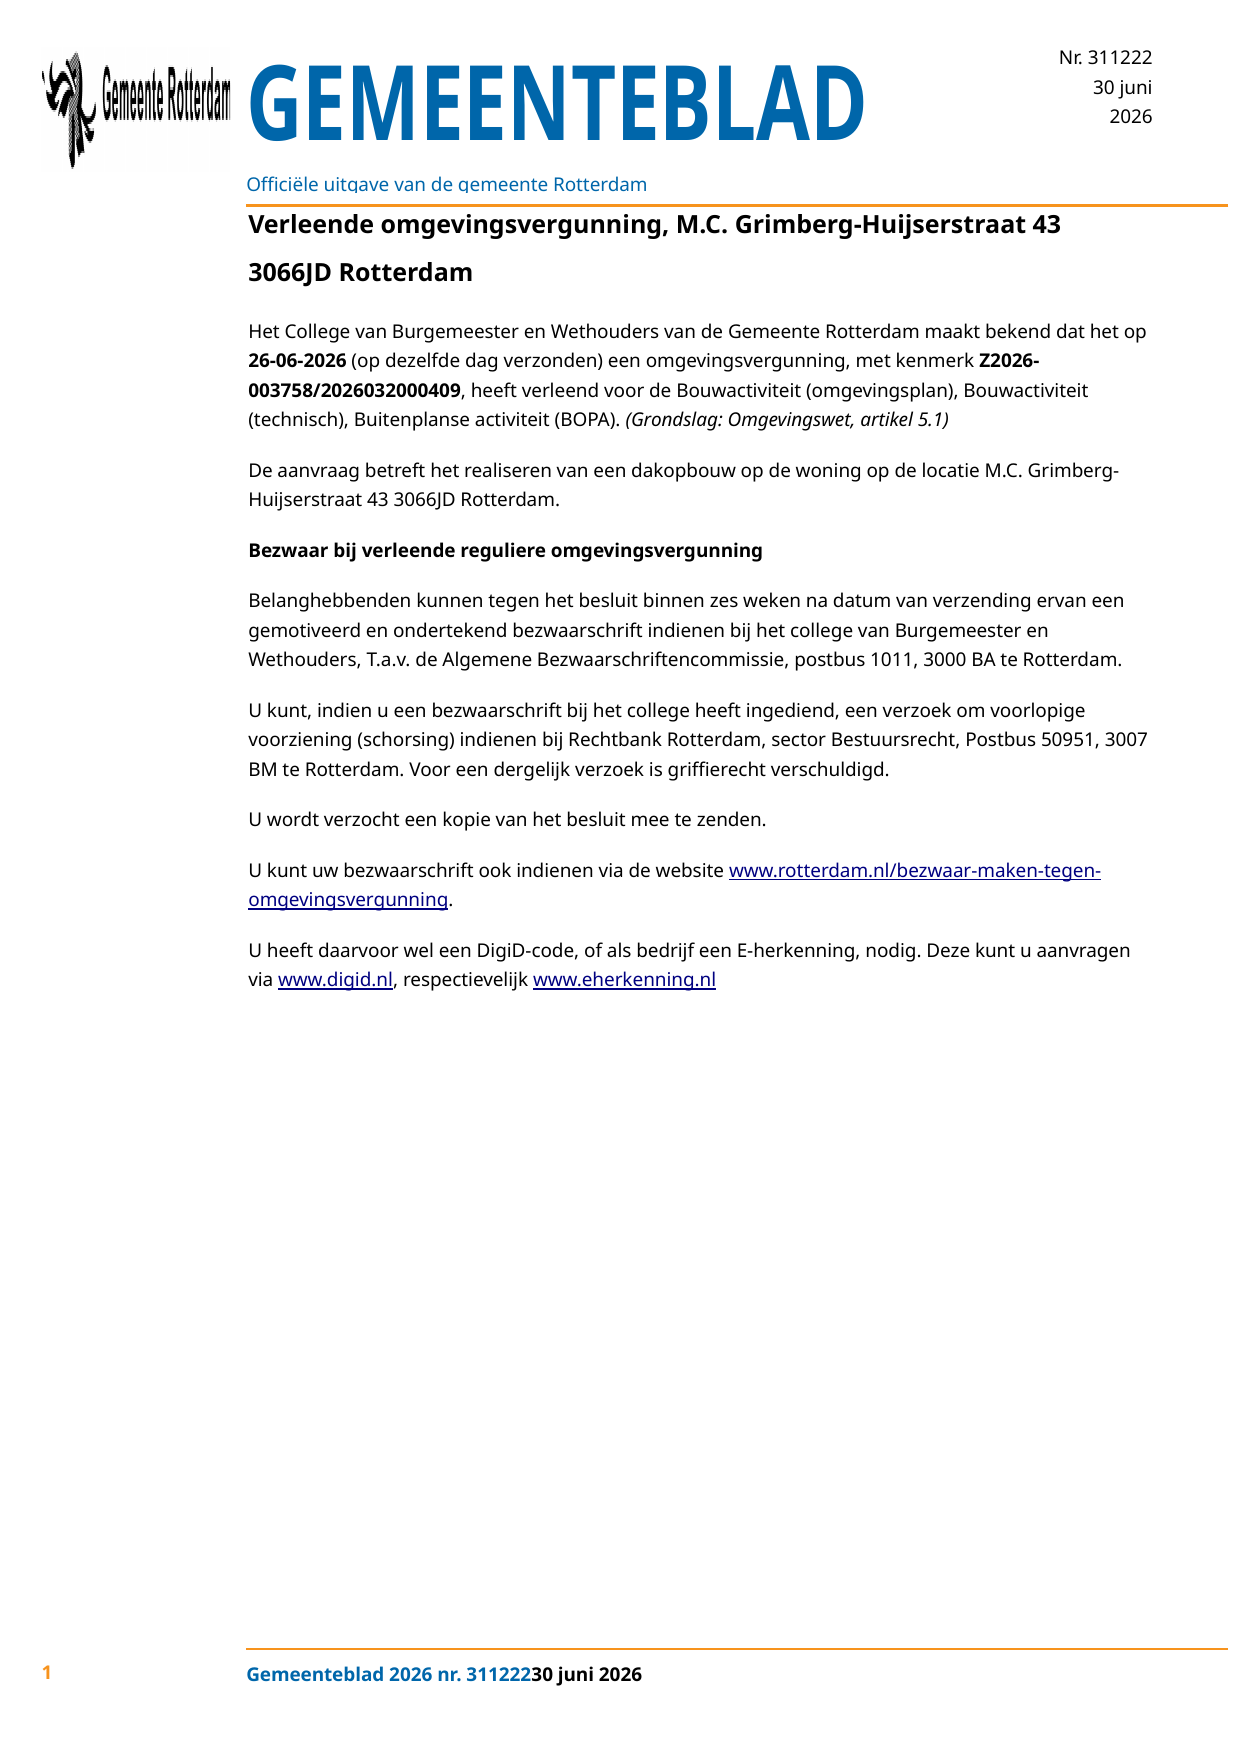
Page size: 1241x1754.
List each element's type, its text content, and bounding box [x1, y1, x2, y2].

text U wordt verzocht een kopie van het besluit mee te zenden. [248, 807, 1152, 832]
text U kunt uw bezwaarschrift ook indienen via de website www.rotterdam.nl/bezwaar-maken-tegen-omgevingsvergunning. [248, 857, 1152, 912]
text De aanvraag betreft het realiseren van een dakopbouw op de woning op de locatie M.C. Grimberg-Huijserstraat 43 3066JD Rotterdam. [248, 457, 1152, 512]
text U kunt, indien u een bezwaarschrift bij het college heeft ingediend, een verzoek om voorlopige voorziening (schorsing) indienen bij Rechtbank Rotterdam, sector Bestuursrecht, Postbus 50951, 3007 BM te Rotterdam. Voor een dergelijk verzoek is griffierecht verschuldigd. [248, 697, 1152, 782]
text U heeft daarvoor wel een DigiD-code, of als bedrijf een E-herkenning, nodig. Deze kunt u aanvragen via www.digid.nl, respectievelijk www.eherkenning.nl [248, 937, 1152, 992]
picture [41, 47, 231, 172]
text Bezwaar bij verleende reguliere omgevingsvergunning [248, 537, 1152, 563]
text Het College van Burgemeester en Wethouders van de Gemeente Rotterdam maakt bekend dat het op 26-06-2026 (op dezelfde dag verzonden) een omgevingsvergunning, met kenmerk Z2026-003758/2026032000409, heeft verleend voor de Bouwactiviteit (omgevingsplan), Bouwactiviteit (technisch), Buitenplanse activiteit (BOPA). (Grondslag: Omgevingswet, artikel 5.1) [248, 318, 1152, 432]
text Verleende omgevingsvergunning, M.C. Grimberg-Huijserstraat 43 3066JD Rotterdam [248, 207, 1152, 288]
text Belanghebbenden kunnen tegen het besluit binnen zes weken na datum van verzending ervan een gemotiveerd en ondertekend bezwaarschrift indienen bij het college van Burgemeester en Wethouders, T.a.v. de Algemene Bezwaarschriftencommissie, postbus 1011, 3000 BA te Rotterdam. [248, 587, 1152, 672]
